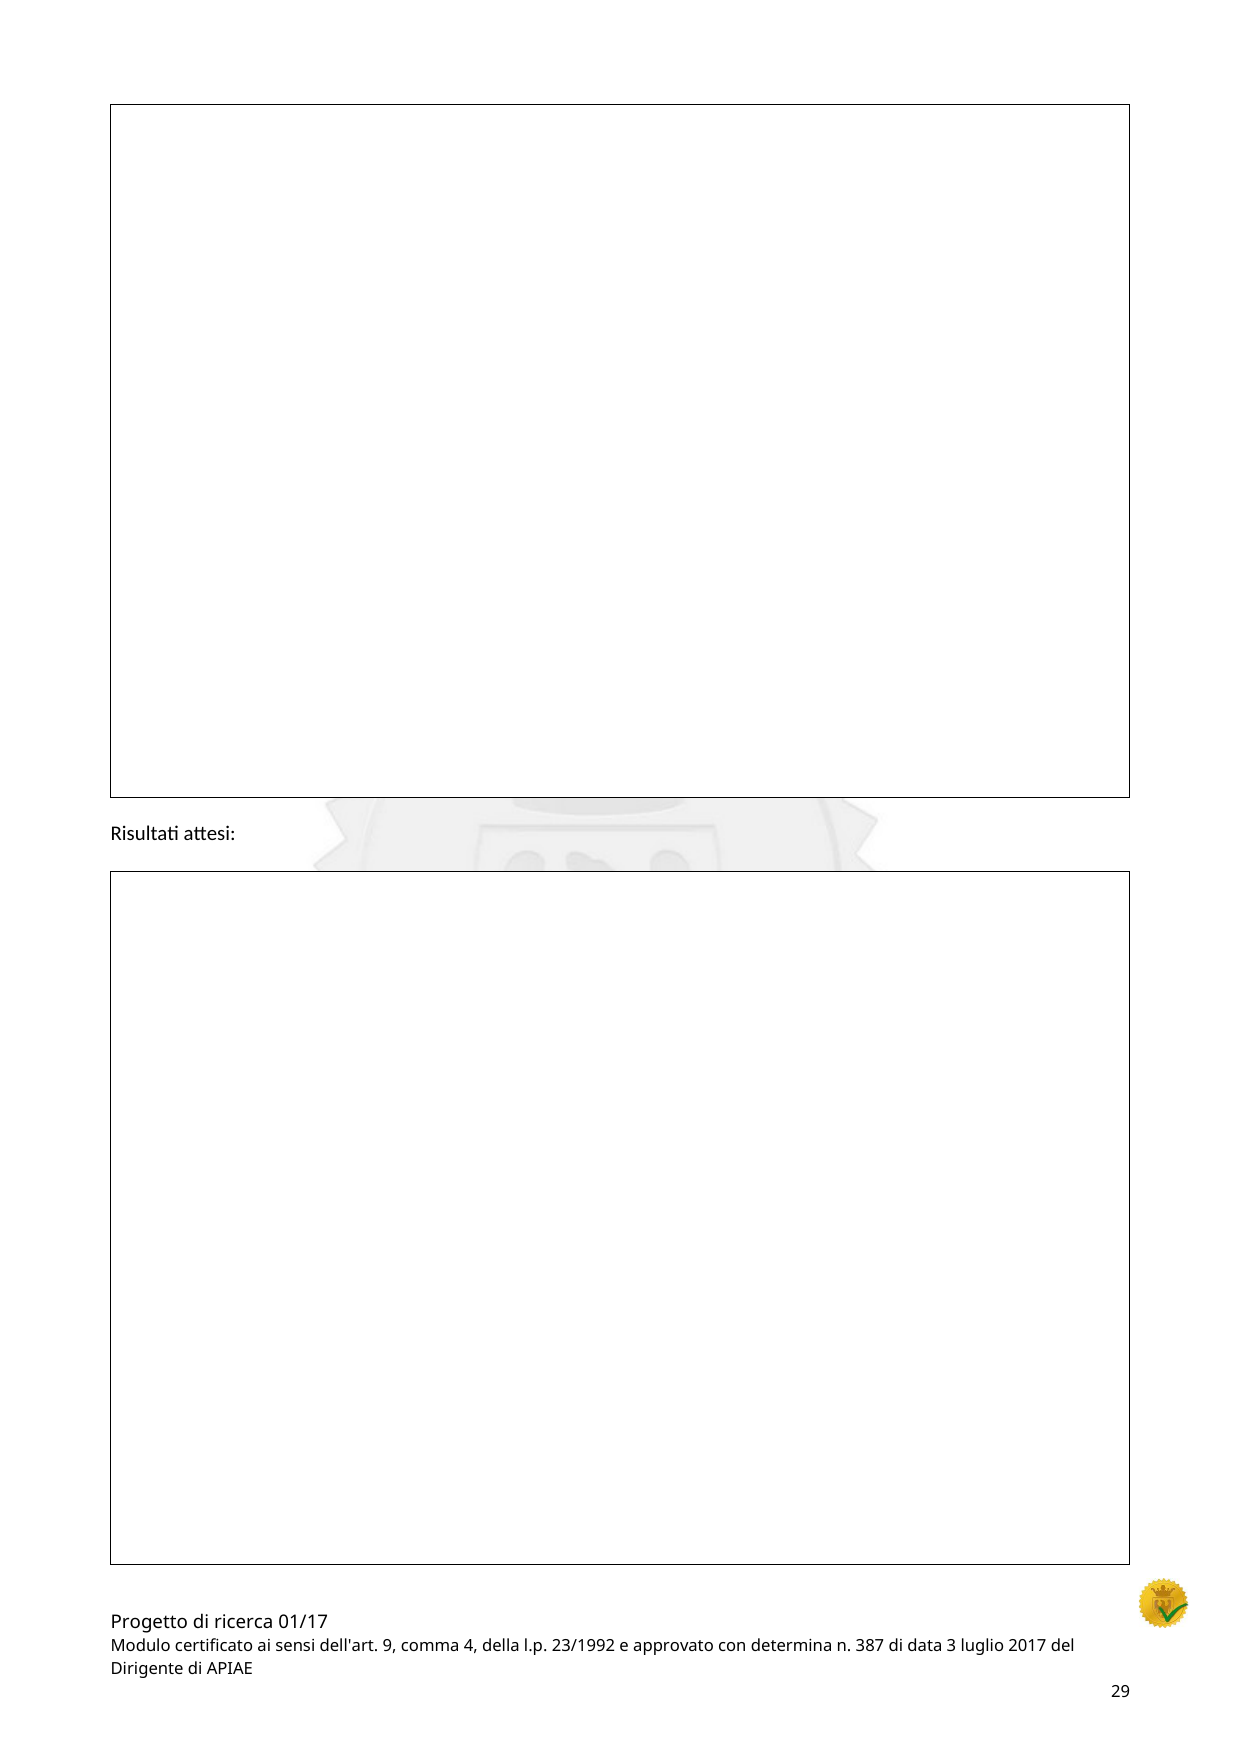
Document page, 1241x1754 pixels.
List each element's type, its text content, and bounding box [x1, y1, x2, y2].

picture [110, 846, 1130, 871]
picture [1138, 1578, 1190, 1628]
picture [110, 1565, 1130, 1703]
picture [110, 56, 1130, 104]
picture [110, 798, 1130, 820]
text Risultati attesi: [110, 820, 1130, 846]
